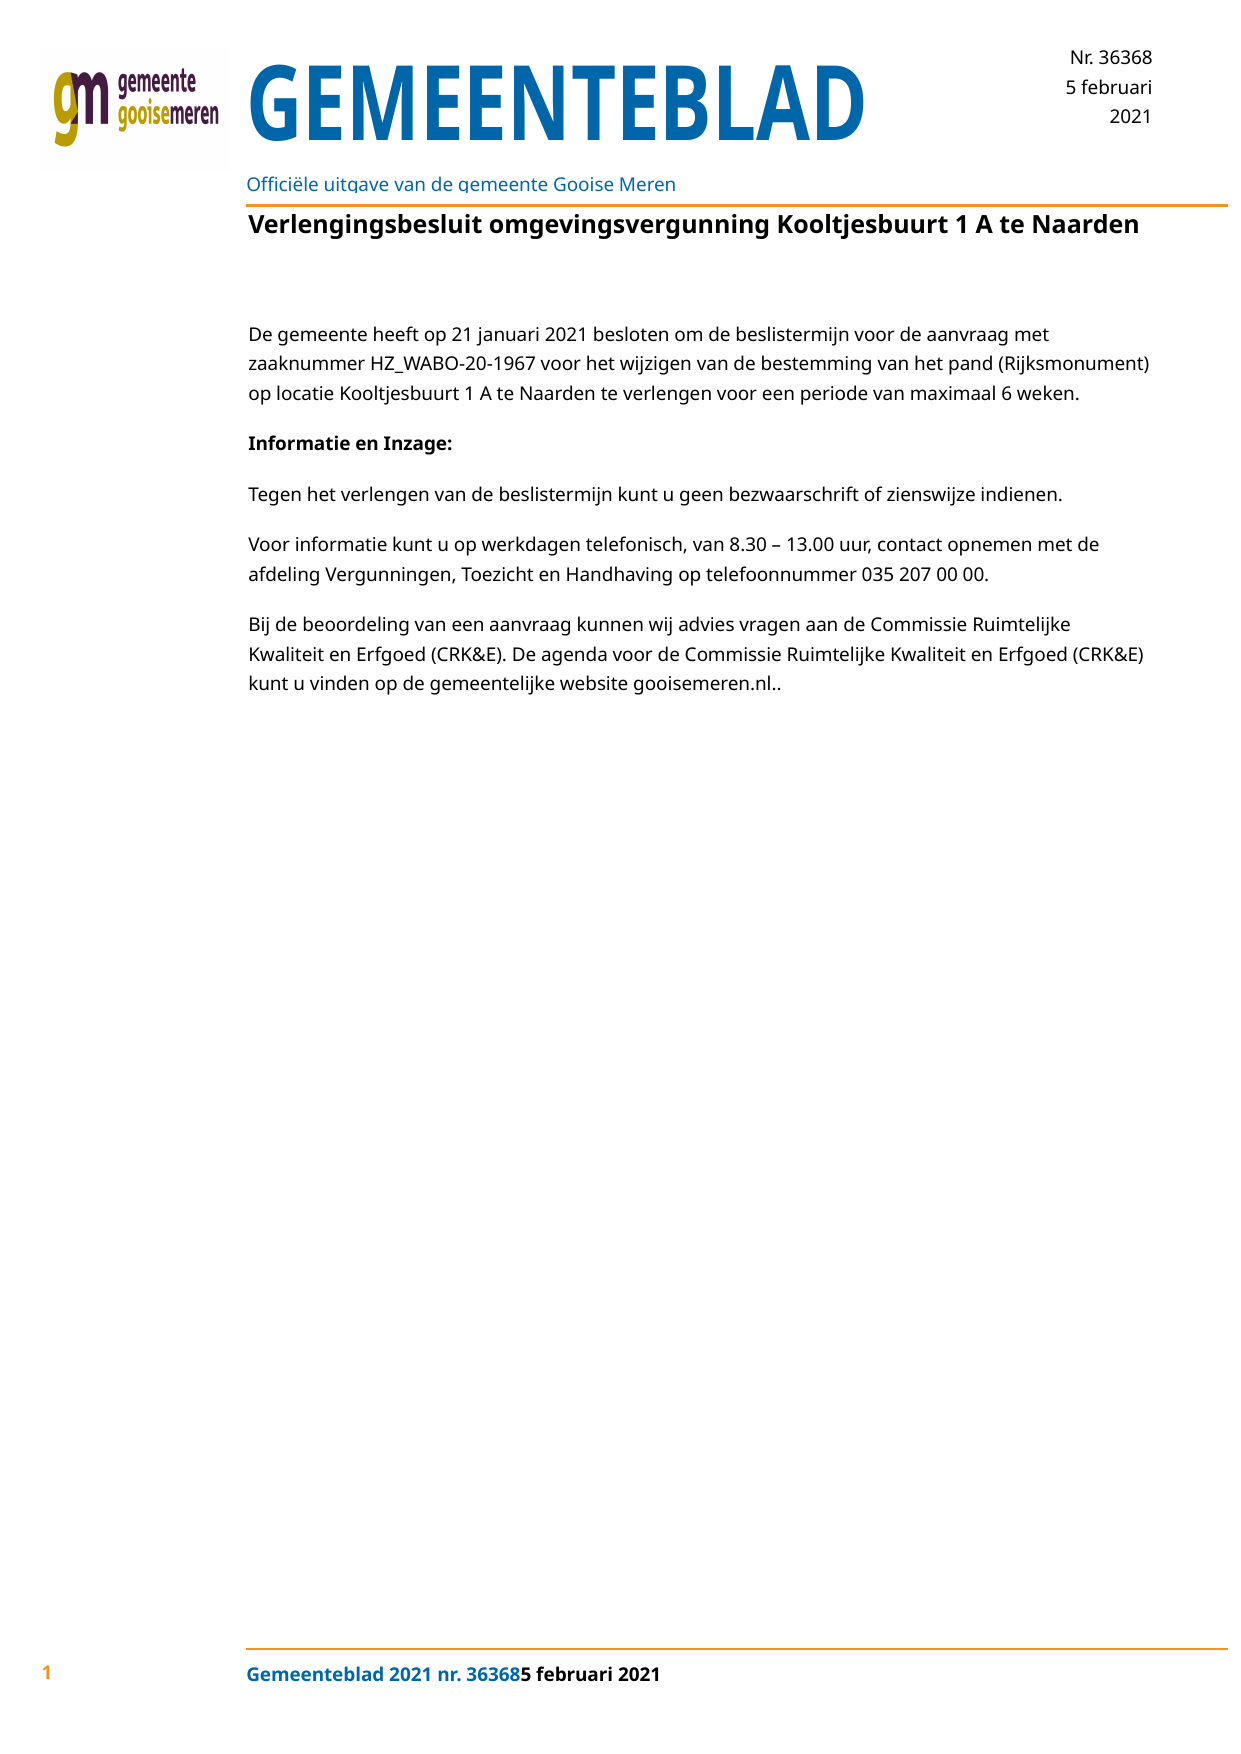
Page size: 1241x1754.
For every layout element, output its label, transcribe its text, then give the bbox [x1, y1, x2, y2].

text De gemeente heeft op 21 januari 2021 besloten om de beslistermijn voor de aanvraag met zaaknummer HZ_WABO-20-1967 voor het wijzigen van de bestemming van het pand (Rijksmonument) op locatie Kooltjesbuurt 1 A te Naarden te verlengen voor een periode van maximaal 6 weken. [248, 321, 1152, 406]
picture [41, 47, 231, 172]
text Tegen het verlengen van de beslistermijn kunt u geen bezwaarschrift of zienswijze indienen. [248, 481, 1152, 506]
text Bij de beoordeling van een aanvraag kunnen wij advies vragen aan de Commissie Ruimtelijke Kwaliteit en Erfgoed (CRK&E). De agenda voor de Commissie Ruimtelijke Kwaliteit en Erfgoed (CRK&E) kunt u vinden op de gemeentelijke website gooisemeren.nl.. [248, 611, 1152, 696]
text Verlengingsbesluit omgevingsvergunning Kooltjesbuurt 1 A te Naarden [248, 207, 1152, 241]
text Informatie en Inzage: [248, 430, 1152, 456]
text Voor informatie kunt u op werkdagen telefonisch, van 8.30 – 13.00 uur, contact opnemen met de afdeling Vergunningen, Toezicht en Handhaving op telefoonnummer 035 207 00 00. [248, 531, 1152, 586]
